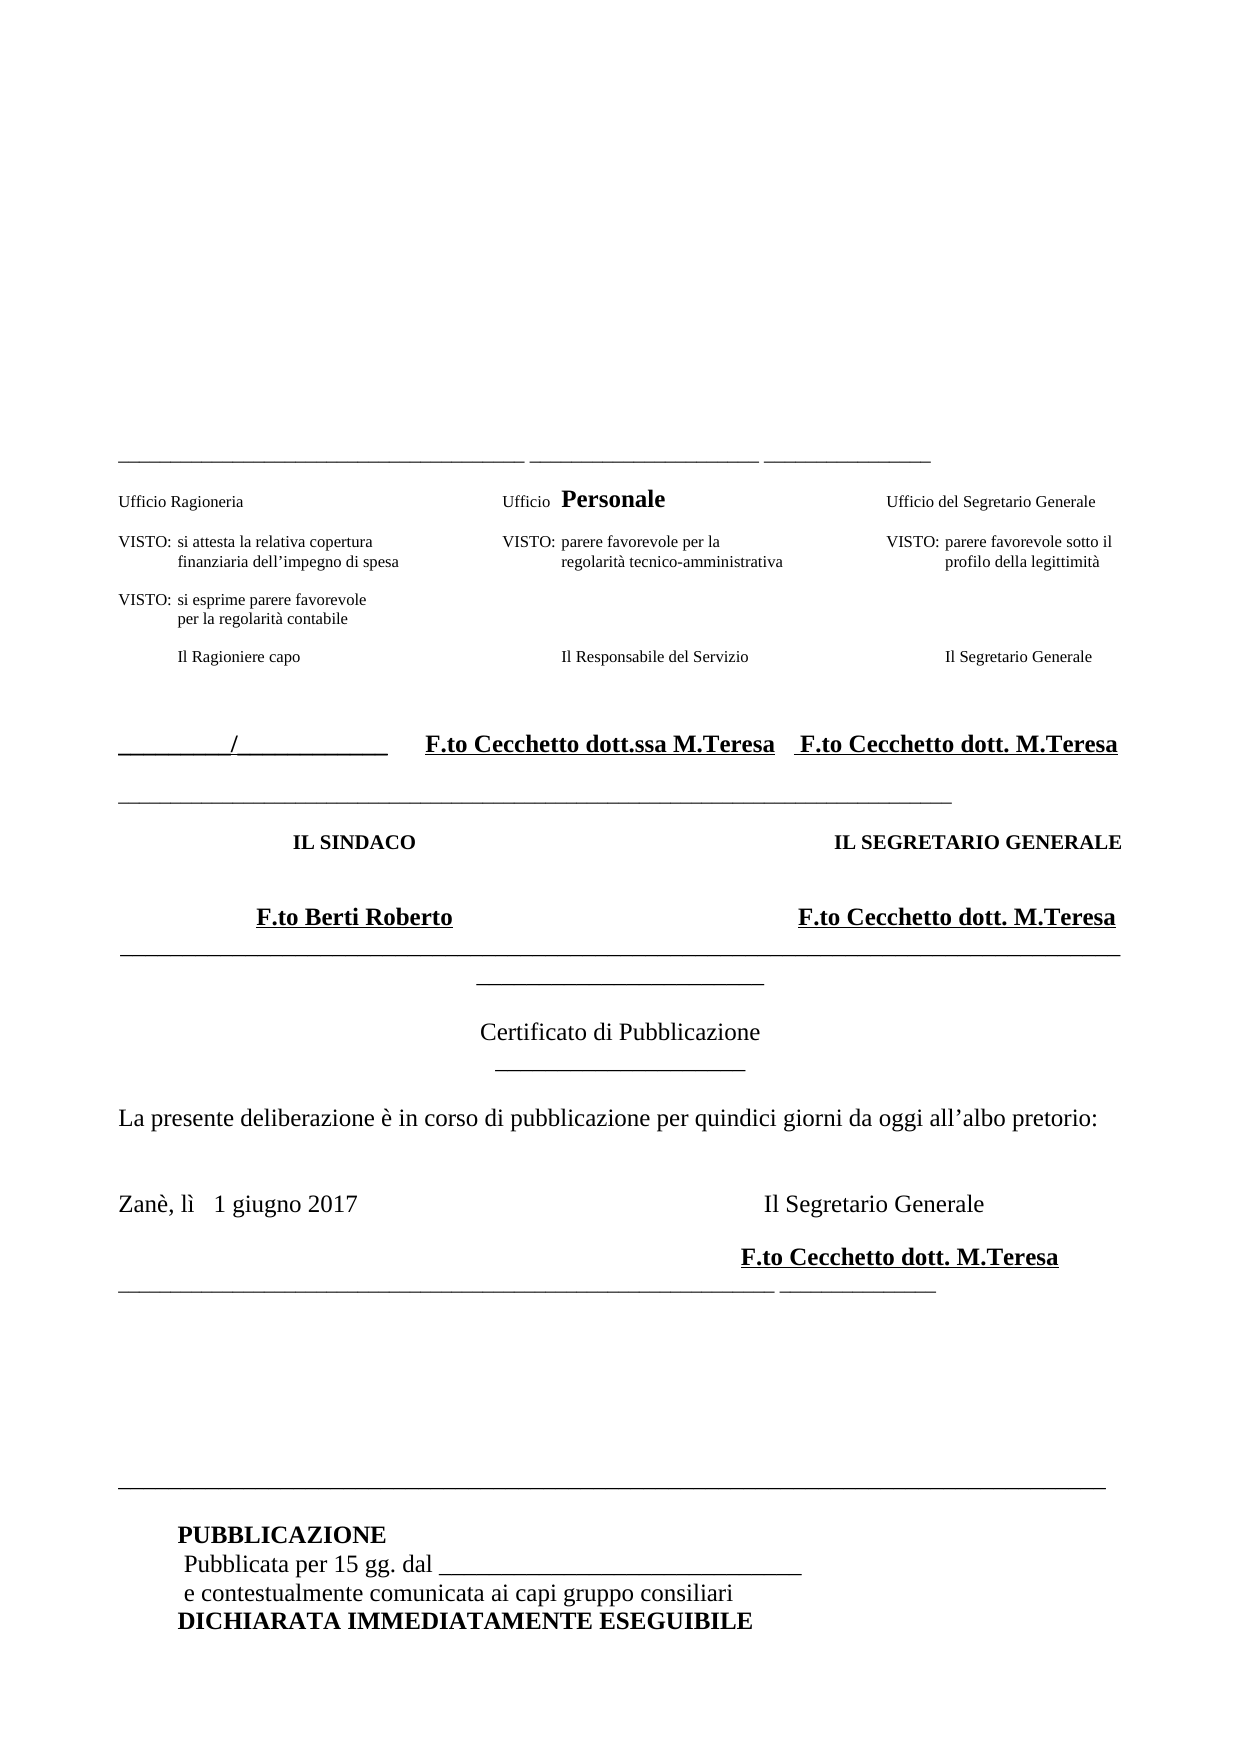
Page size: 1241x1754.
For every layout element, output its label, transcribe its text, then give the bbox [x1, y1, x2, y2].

text e contestualmente comunicata ai capi gruppo consiliari [118, 1578, 1122, 1606]
text DICHIARATA IMMEDIATAMENTE ESEGUIBILE [118, 1606, 1122, 1635]
text per la regolarità contabile [118, 609, 1122, 628]
text La presente deliberazione è in corso di pubblicazione per quindici giorni da oggi all’albo pretorio: [118, 1103, 1122, 1132]
text finanziaria dell’impegno di spesa regolarità tecnico-amministrativa profilo della legittimità [118, 551, 1122, 571]
text Il Ragioniere capo Il Responsabile del Servizio Il Segretario Generale [118, 647, 1122, 666]
text F.to Berti Roberto F.to Cecchetto dott. M.Teresa [118, 902, 1122, 931]
text PUBBLICAZIONE [118, 1520, 1122, 1549]
text Ufficio Ragioneria Ufficio Personale Ufficio del Segretario Generale [118, 484, 1122, 513]
text _______________________________________________________________ _______________ [118, 1271, 1122, 1295]
text _______________________________________________________________________________ [118, 1463, 1122, 1491]
text VISTO: si esprime parere favorevole [118, 590, 1122, 609]
text _________/____________ F.to Cecchetto dott.ssa M.Teresa F.to Cecchetto dott. M.Teresa [118, 729, 1122, 757]
text Zanè, lì 1 giugno 2017 Il Segretario Generale [118, 1189, 1122, 1218]
text ____________________ [118, 1046, 1122, 1074]
text _______________________________________ ______________________ ________________ [118, 441, 1122, 465]
text Pubblicata per 15 gg. dal _____________________________ [118, 1549, 1122, 1578]
text F.to Cecchetto dott. M.Teresa [118, 1242, 1122, 1271]
text ________________________________________________________________________________ [118, 781, 1122, 806]
text IL SINDACO IL SEGRETARIO GENERALE [118, 829, 1122, 854]
text Certificato di Pubblicazione [118, 1017, 1122, 1046]
text VISTO: si attesta la relativa copertura VISTO: parere favorevole per la VISTO: parere favorevole sotto il [118, 532, 1122, 551]
text _______________________________________________________________________________________________________ [118, 931, 1122, 988]
